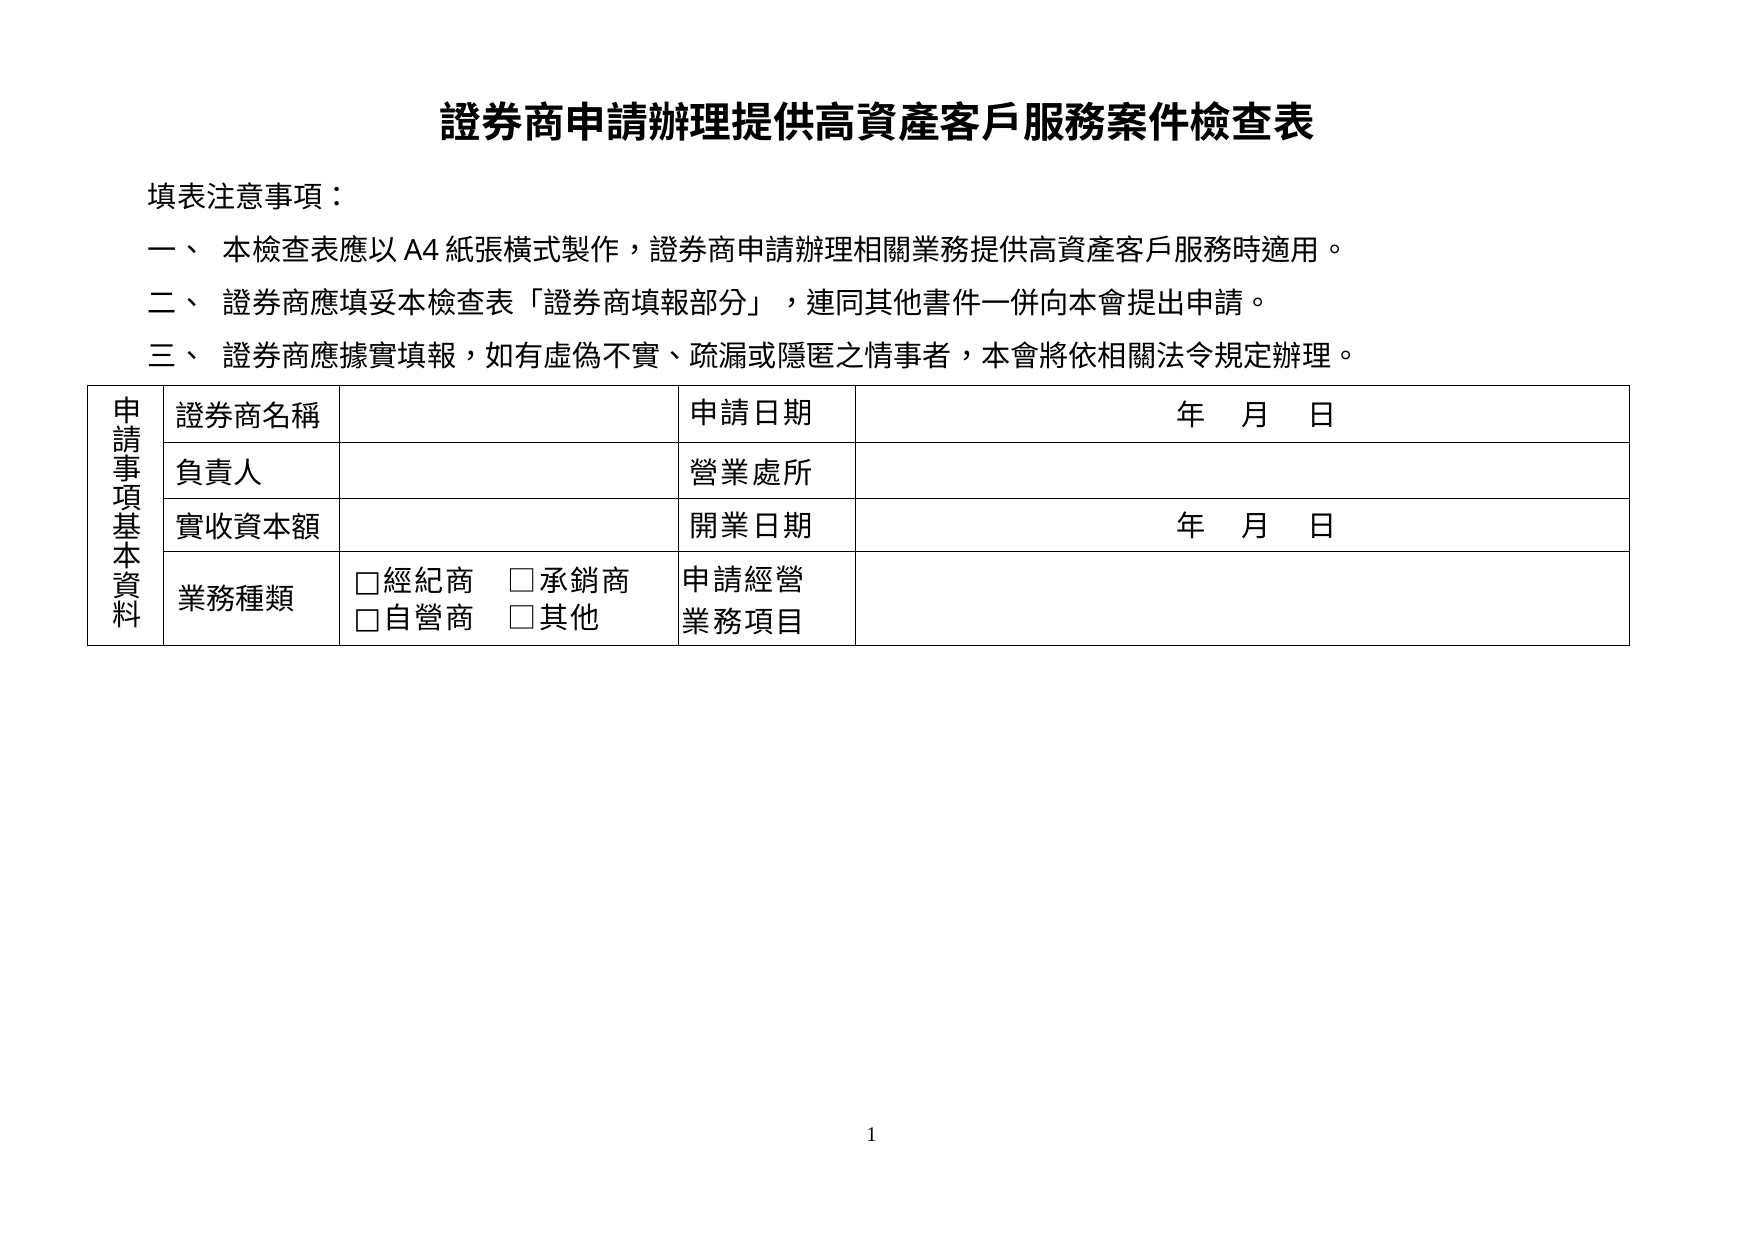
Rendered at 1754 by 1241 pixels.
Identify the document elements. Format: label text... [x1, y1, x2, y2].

table_header 申請事項基本資料 [88, 386, 163, 645]
table_cell [856, 552, 1629, 645]
table_cell 實收資本額 [164, 499, 339, 551]
table_header 年 月 日 [856, 386, 1629, 442]
list 本檢查表應以A4紙張橫式製作，證券商申請辦理相關業務提供高資產客戶服務時適用。 [148, 227, 1606, 269]
table_cell 開業日期 [679, 499, 855, 551]
table_header 證券商名稱 [164, 386, 339, 442]
table_cell 營業處所 [679, 443, 855, 498]
table_header 申請日期 [679, 386, 855, 442]
table_cell □經紀商 □承銷商 □自營商 □其他 [340, 552, 678, 645]
table_cell [340, 499, 678, 551]
text 填表注意事項： [148, 174, 1606, 216]
table_cell [856, 443, 1629, 498]
list 證券商應據實填報，如有虛偽不實、疏漏或隱匿之情事者，本會將依相關法令規定辦理。 [148, 332, 1606, 375]
table_cell 負責人 [164, 443, 339, 498]
table_cell 業務種類 [164, 552, 339, 645]
list 證券商應填妥本檢查表「證券商填報部分」，連同其他書件一併向本會提出申請。 [148, 280, 1606, 322]
table_cell 申請經營 業務項目 [679, 552, 855, 645]
table_cell 年 月 日 [856, 499, 1629, 551]
table_cell [340, 443, 678, 498]
table_header [340, 386, 678, 442]
